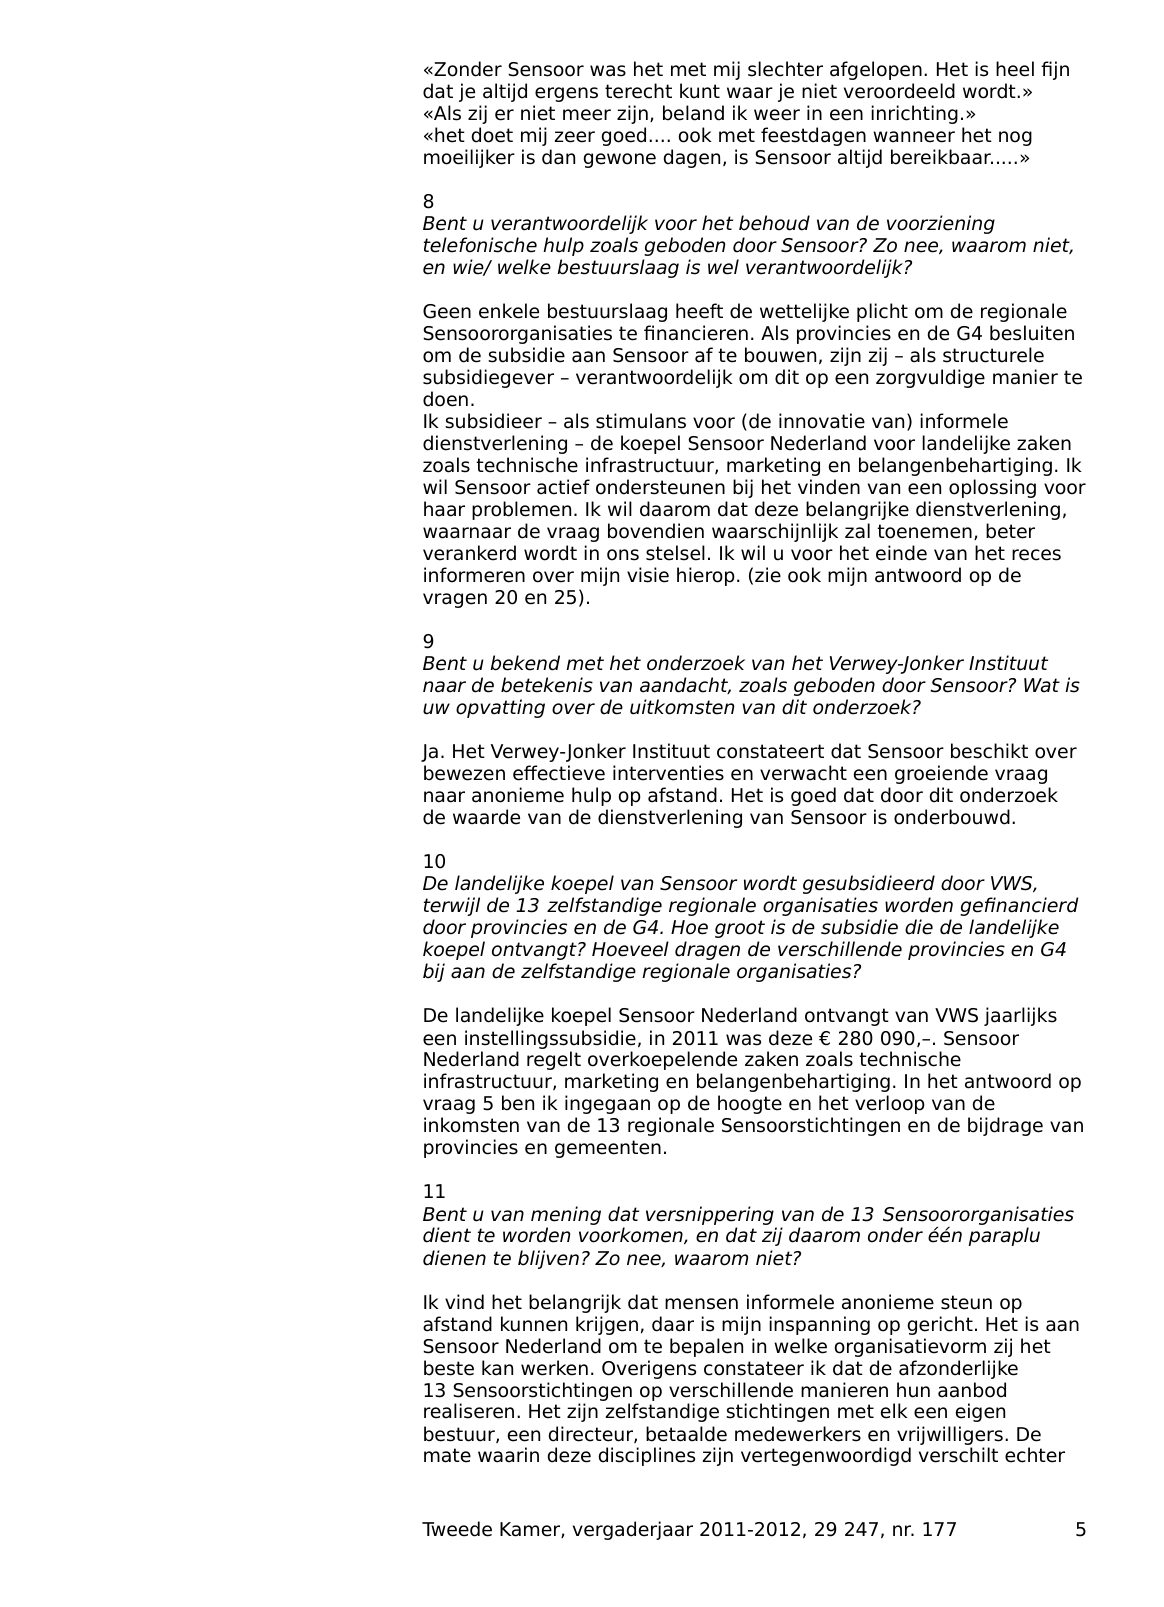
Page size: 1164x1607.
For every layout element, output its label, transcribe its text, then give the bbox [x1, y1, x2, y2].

text Bent u van mening dat versnippering van de 13 Sensoororganisaties dient te worden voorkomen, en dat zij daarom onder één paraplu dienen te blijven? Zo nee, waarom niet? [422, 1203, 1087, 1269]
text 8 [422, 191, 1087, 213]
text Geen enkele bestuurslaag heeft de wettelijke plicht om de regionale Sensoororganisaties te financieren. Als provincies en de G4 besluiten om de subsidie aan Sensoor af te bouwen, zijn zij – als structurele subsidiegever – verantwoordelijk om dit op een zorgvuldige manier te doen. [422, 301, 1087, 411]
text Bent u bekend met het onderzoek van het Verwey-Jonker Instituut naar de betekenis van aandacht, zoals geboden door Sensoor? Wat is uw opvatting over de uitkomsten van dit onderzoek? [422, 653, 1087, 719]
text «Als zij er niet meer zijn, beland ik weer in een inrichting.» [422, 103, 1087, 125]
text De landelijke koepel Sensoor Nederland ontvangt van VWS jaarlijks een instellingssubsidie, in 2011 was deze € 280 090,–. Sensoor Nederland regelt overkoepelende zaken zoals technische infrastructuur, marketing en belangenbehartiging. In het antwoord op vraag 5 ben ik ingegaan op de hoogte en het verloop van de inkomsten van de 13 regionale Sensoorstichtingen en de bijdrage van provincies en gemeenten. [422, 1005, 1087, 1159]
text 10 [422, 851, 1087, 873]
text 9 [422, 631, 1087, 653]
text Ik subsidieer – als stimulans voor (de innovatie van) informele dienstverlening – de koepel Sensoor Nederland voor landelijke zaken zoals technische infrastructuur, marketing en belangenbehartiging. Ik wil Sensoor actief ondersteunen bij het vinden van een oplossing voor haar problemen. Ik wil daarom dat deze belangrijke dienstverlening, waarnaar de vraag bovendien waarschijnlijk zal toenemen, beter verankerd wordt in ons stelsel. Ik wil u voor het einde van het reces informeren over mijn visie hierop. (zie ook mijn antwoord op de vragen 20 en 25). [422, 411, 1087, 609]
text Ik vind het belangrijk dat mensen informele anonieme steun op afstand kunnen krijgen, daar is mijn inspanning op gericht. Het is aan Sensoor Nederland om te bepalen in welke organisatievorm zij het beste kan werken. Overigens constateer ik dat de afzonderlijke 13 Sensoorstichtingen op verschillende manieren hun aanbod realiseren. Het zijn zelfstandige stichtingen met elk een eigen bestuur, een directeur, betaalde medewerkers en vrijwilligers. De mate waarin deze disciplines zijn vertegenwoordigd verschilt echter [422, 1292, 1087, 1467]
text «het doet mij zeer goed.... ook met feestdagen wanneer het nog moeilijker is dan gewone dagen, is Sensoor altijd bereikbaar.....» [422, 125, 1087, 169]
text De landelijke koepel van Sensoor wordt gesubsidieerd door VWS, terwijl de 13 zelfstandige regionale organisaties worden gefinancierd door provincies en de G4. Hoe groot is de subsidie die de landelijke koepel ontvangt? Hoeveel dragen de verschillende provincies en G4 bij aan de zelfstandige regionale organisaties? [422, 873, 1087, 983]
text 11 [422, 1181, 1087, 1203]
text Ja. Het Verwey-Jonker Instituut constateert dat Sensoor beschikt over bewezen effectieve interventies en verwacht een groeiende vraag naar anonieme hulp op afstand. Het is goed dat door dit onderzoek de waarde van de dienstverlening van Sensoor is onderbouwd. [422, 741, 1087, 829]
text «Zonder Sensoor was het met mij slechter afgelopen. Het is heel fijn dat je altijd ergens terecht kunt waar je niet veroordeeld wordt.» [422, 59, 1087, 103]
text Bent u verantwoordelijk voor het behoud van de voorziening telefonische hulp zoals geboden door Sensoor? Zo nee, waarom niet, en wie/ welke bestuurslaag is wel verantwoordelijk? [422, 213, 1087, 279]
